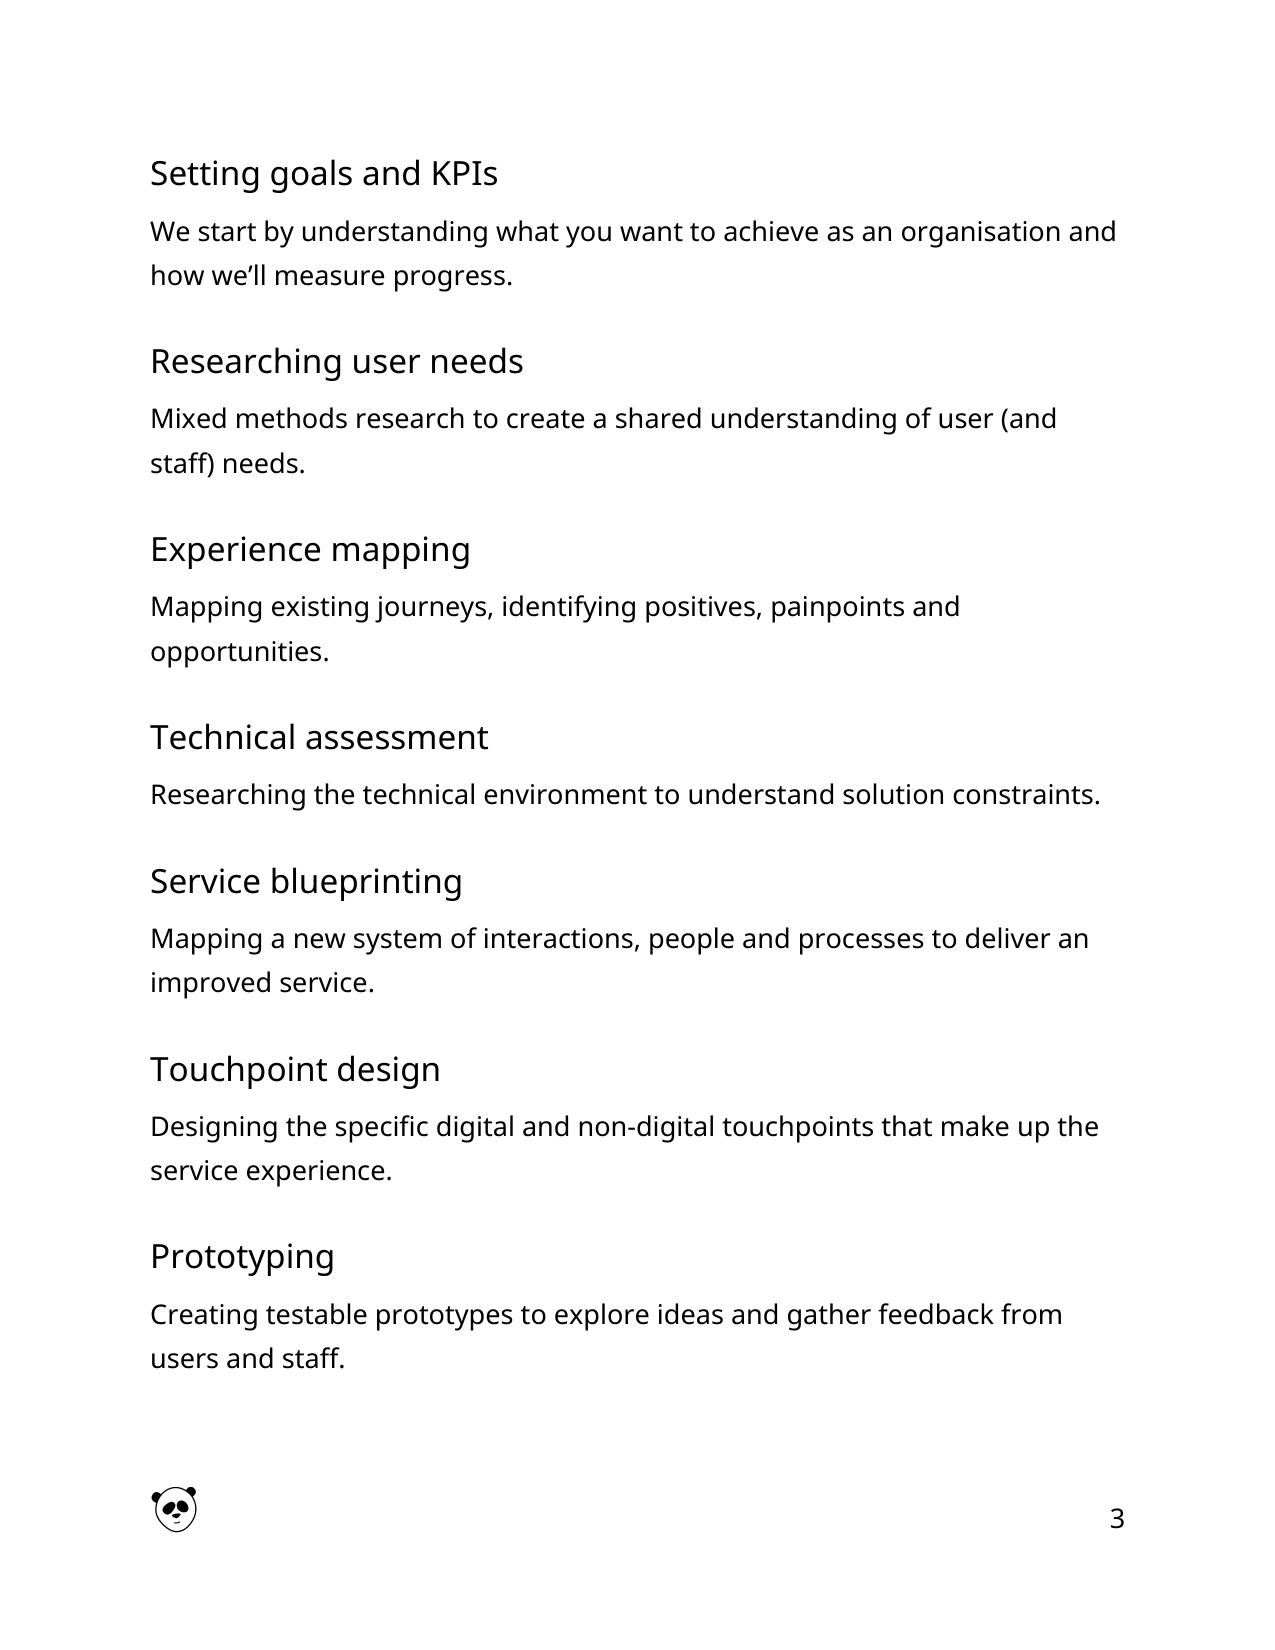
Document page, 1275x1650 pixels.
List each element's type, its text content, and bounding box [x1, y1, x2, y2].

subtitle Prototyping [150, 1233, 1125, 1279]
text Designing the specific digital and non-digital touchpoints that make up the service experience. [150, 1107, 1125, 1188]
text Mapping a new system of interactions, people and processes to deliver an improved service. [150, 919, 1125, 1001]
subtitle Experience mapping [150, 526, 1125, 571]
subtitle Service blueprinting [150, 857, 1125, 903]
text Creating testable prototypes to explore ideas and gather feedback from users and staff. [150, 1295, 1125, 1376]
subtitle Touchpoint design [150, 1045, 1125, 1091]
text Mapping existing journeys, identifying positives, painpoints and opportunities. [150, 588, 1125, 669]
picture [150, 1487, 198, 1528]
text We start by understanding what you want to achieve as an organisation and how we’ll measure progress. [150, 212, 1125, 293]
subtitle Researching user needs [150, 338, 1125, 383]
subtitle Technical assessment [150, 714, 1125, 759]
subtitle Setting goals and KPIs [150, 150, 1125, 195]
text Researching the technical environment to understand solution constraints. [150, 776, 1125, 813]
text Mixed methods research to create a shared understanding of user (and staff) needs. [150, 400, 1125, 481]
